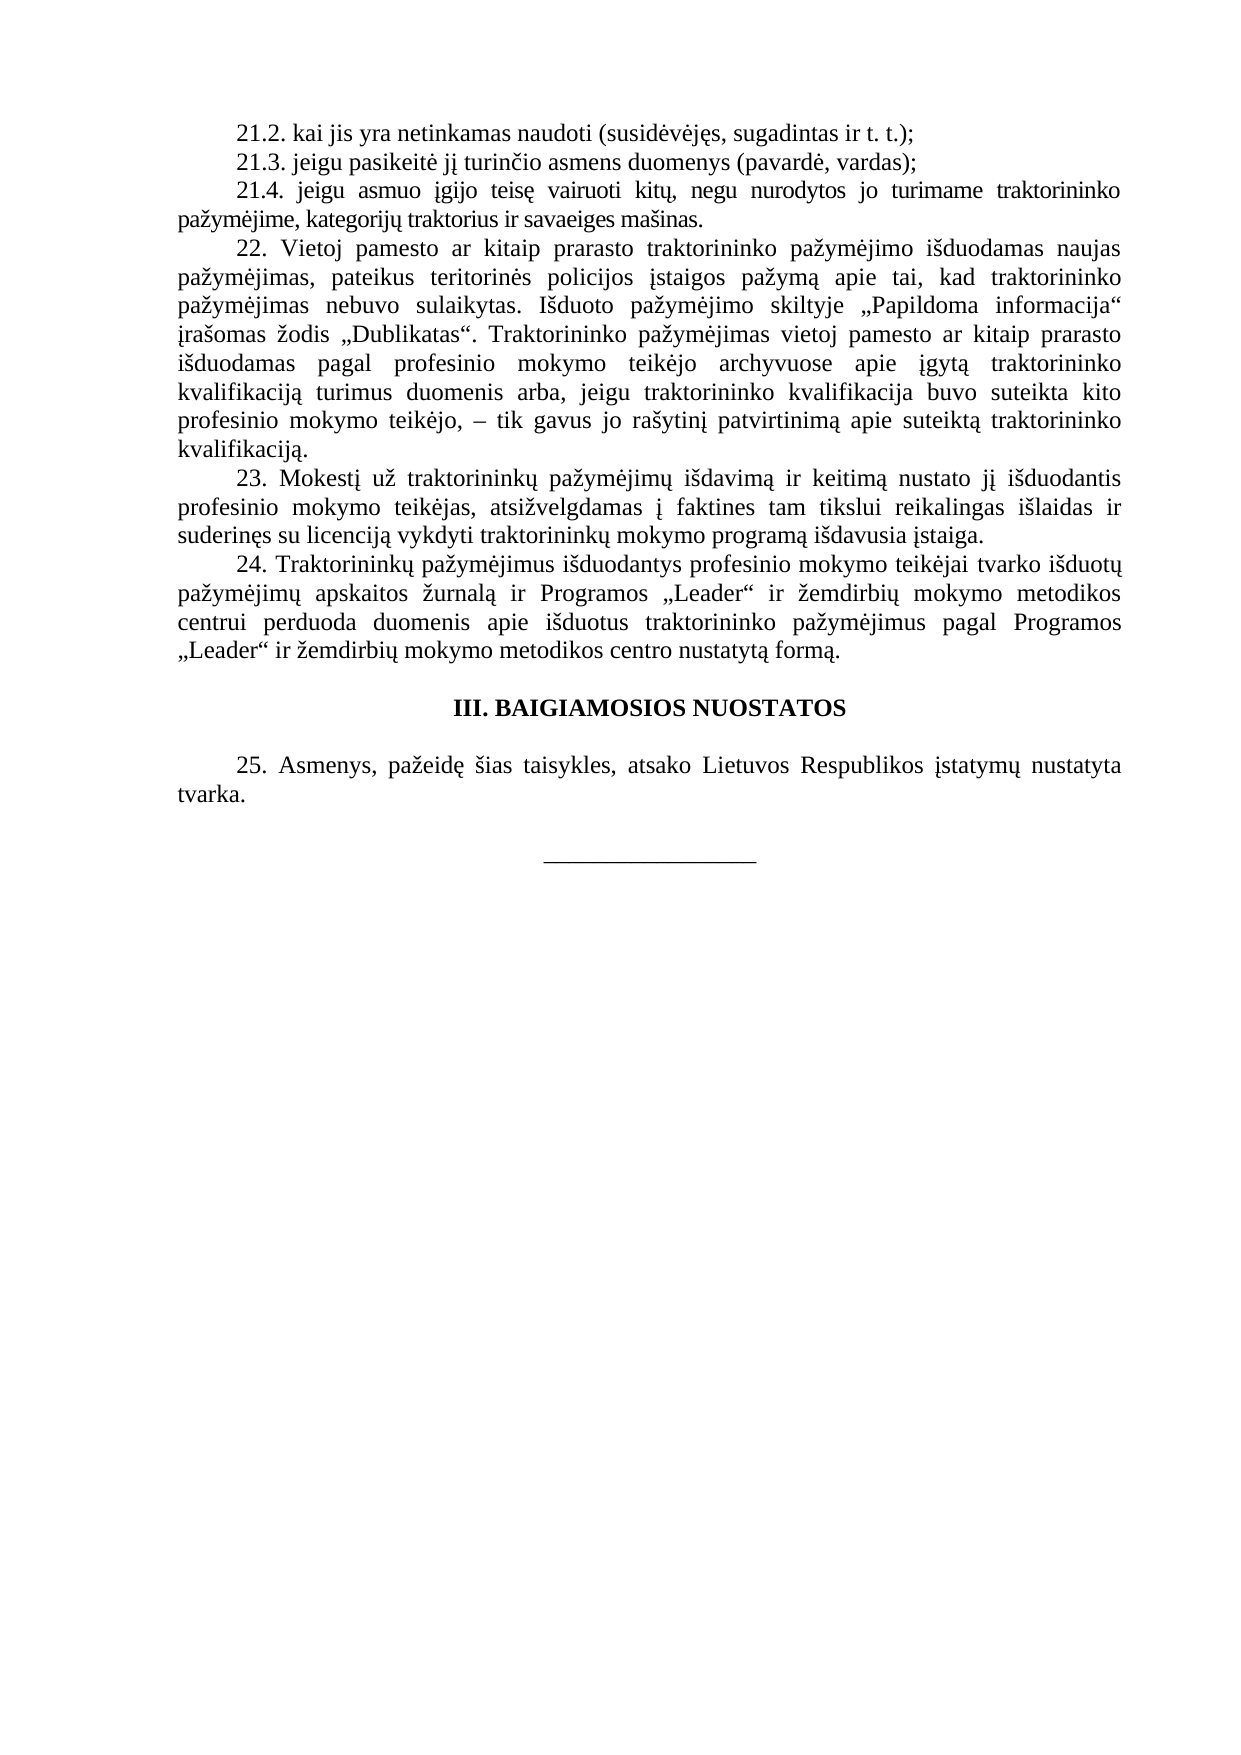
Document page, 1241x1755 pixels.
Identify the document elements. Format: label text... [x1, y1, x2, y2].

text 25. Asmenys, pažeidę šias taisykles, atsako Lietuvos Respublikos įstatymų nustatyta tvarka. [177, 751, 1122, 808]
text 22. Vietoj pamesto ar kitaip prarasto traktorininko pažymėjimo išduodamas naujas pažymėjimas, pateikus teritorinės policijos įstaigos pažymą apie tai, kad traktorininko pažymėjimas nebuvo sulaikytas. Išduoto pažymėjimo skiltyje „Papildoma informacija“ įrašomas žodis „Dublikatas“. Traktorininko pažymėjimas vietoj pamesto ar kitaip prarasto išduodamas pagal profesinio mokymo teikėjo archyvuose apie įgytą traktorininko kvalifikaciją turimus duomenis arba, jeigu traktorininko kvalifikacija buvo suteikta kito profesinio mokymo teikėjo, – tik gavus jo rašytinį patvirtinimą apie suteiktą traktorininko kvalifikaciją. [177, 233, 1122, 463]
text 24. Traktorininkų pažymėjimus išduodantys profesinio mokymo teikėjai tvarko išduotų pažymėjimų apskaitos žurnalą ir Programos „Leader“ ir žemdirbių mokymo metodikos centrui perduoda duomenis apie išduotus traktorininko pažymėjimus pagal Programos „Leader“ ir žemdirbių mokymo metodikos centro nustatytą formą. [177, 549, 1122, 664]
text 21.4. jeigu asmuo įgijo teisę vairuoti kitų, negu nurodytos jo turimame traktorininko pažymėjime, kategorijų traktorius ir savaeiges mašinas. [177, 176, 1122, 233]
text 23. Mokestį už traktorininkų pažymėjimų išdavimą ir keitimą nustato jį išduodantis profesinio mokymo teikėjas, atsižvelgdamas į faktines tam tikslui reikalingas išlaidas ir suderinęs su licenciją vykdyti traktorininkų mokymo programą išdavusia įstaiga. [177, 463, 1122, 549]
text 21.2. kai jis yra netinkamas naudoti (susidėvėjęs, sugadintas ir t. t.); [177, 118, 1122, 147]
text 21.3. jeigu pasikeitė jį turinčio asmens duomenys (pavardė, vardas); [177, 147, 1122, 176]
text _________________ [177, 837, 1122, 866]
text III. BAIGIAMOSIOS NUOSTATOS [177, 693, 1122, 722]
